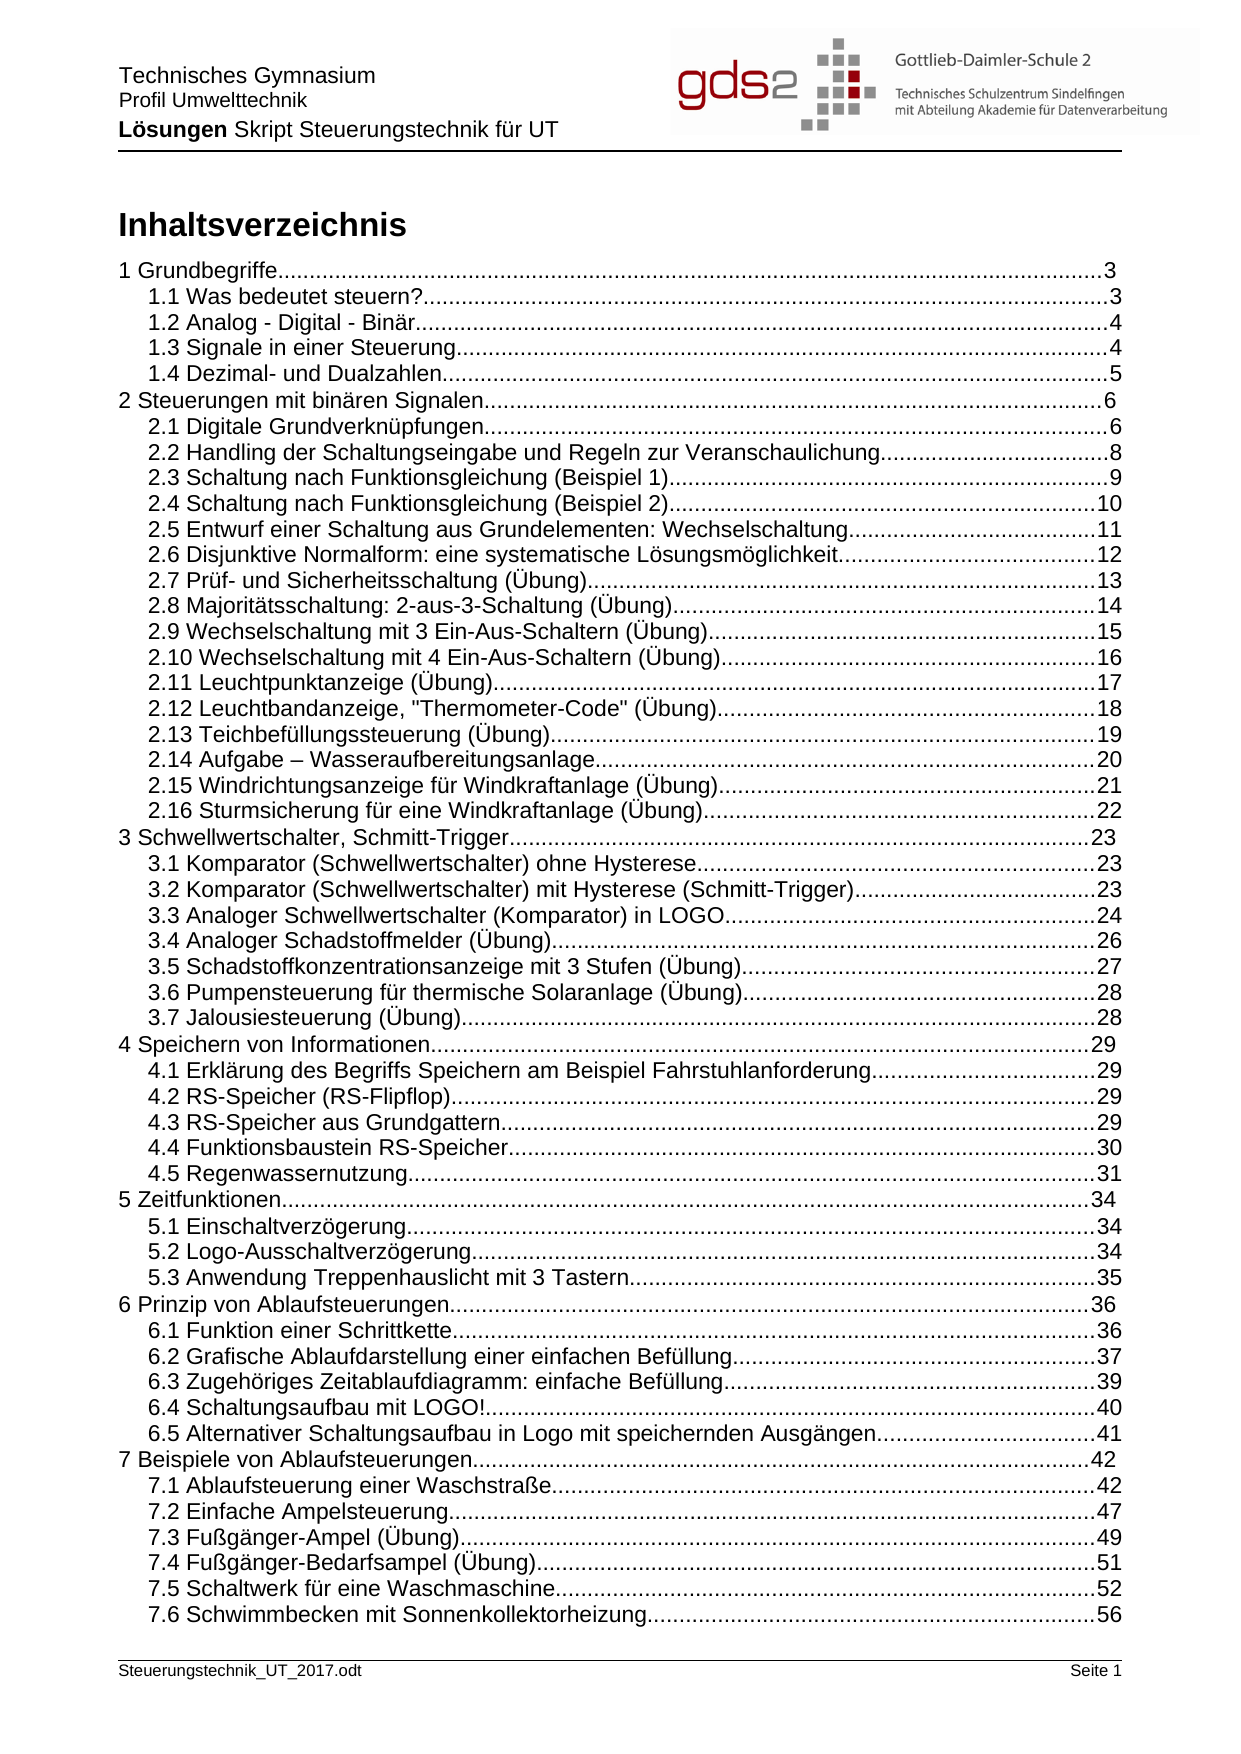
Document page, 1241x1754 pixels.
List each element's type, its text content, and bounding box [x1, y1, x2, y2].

text 1.4 Dezimal- und Dualzahlen 5 [148, 361, 1122, 386]
text 4 Speichern von Informationen 29 [118, 1032, 1116, 1057]
text 1.1 Was bedeutet steuern? 3 [148, 284, 1122, 309]
text 2.4 Schaltung nach Funktionsgleichung (Beispiel 2) 10 [148, 491, 1122, 516]
text 3.2 Komparator (Schwellwertschalter) mit Hysterese (Schmitt-Trigger) 23 [148, 877, 1122, 902]
text 5.2 Logo-Ausschaltverzögerung 34 [148, 1239, 1122, 1265]
text 4.1 Erklärung des Begriffs Speichern am Beispiel Fahrstuhlanforderung 29 [148, 1058, 1122, 1083]
text 3 Schwellwertschalter, Schmitt-Trigger 23 [118, 825, 1116, 851]
text 6.5 Alternativer Schaltungsaufbau in Logo mit speichernden Ausgängen 41 [148, 1420, 1122, 1446]
text 3.1 Komparator (Schwellwertschalter) ohne Hysterese 23 [148, 851, 1122, 877]
text 3.5 Schadstoffkonzentrationsanzeige mit 3 Stufen (Übung) 27 [148, 954, 1122, 979]
text 2.9 Wechselschaltung mit 3 Ein-Aus-Schaltern (Übung) 15 [148, 619, 1122, 644]
text 2.10 Wechselschaltung mit 4 Ein-Aus-Schaltern (Übung) 16 [148, 644, 1122, 670]
text 7.4 Fußgänger-Bedarfsampel (Übung) 51 [148, 1550, 1122, 1576]
text 4.4 Funktionsbaustein RS-Speicher 30 [148, 1135, 1122, 1160]
text 6.2 Grafische Ablaufdarstellung einer einfachen Befüllung 37 [148, 1343, 1122, 1369]
text 1.2 Analog - Digital - Binär 4 [148, 309, 1122, 335]
text 7.1 Ablaufsteuerung einer Waschstraße 42 [148, 1473, 1122, 1499]
text 2 Steuerungen mit binären Signalen 6 [118, 387, 1116, 413]
text 2.13 Teichbefüllungssteuerung (Übung) 19 [148, 721, 1122, 747]
text 2.1 Digitale Grundverknüpfungen 6 [148, 414, 1122, 439]
text 7.2 Einfache Ampelsteuerung 47 [148, 1499, 1122, 1524]
text 6.3 Zugehöriges Zeitablaufdiagramm: einfache Befüllung 39 [148, 1369, 1122, 1394]
text 1 Grundbegriffe 3 [118, 258, 1116, 283]
text 2.11 Leuchtpunktanzeige (Übung) 17 [148, 670, 1122, 696]
text 3.6 Pumpensteuerung für thermische Solaranlage (Übung) 28 [148, 979, 1122, 1005]
picture [670, 28, 1201, 135]
text 3.7 Jalousiesteuerung (Übung) 28 [148, 1005, 1122, 1031]
text 6 Prinzip von Ablaufsteuerungen 36 [118, 1291, 1116, 1317]
text 5.1 Einschaltverzögerung 34 [148, 1213, 1122, 1239]
text 4.3 RS-Speicher aus Grundgattern 29 [148, 1109, 1122, 1135]
subtitle Inhaltsverzeichnis [118, 207, 1122, 244]
text 2.3 Schaltung nach Funktionsgleichung (Beispiel 1) 9 [148, 465, 1122, 491]
text 3.4 Analoger Schadstoffmelder (Übung) 26 [148, 928, 1122, 954]
text 2.6 Disjunktive Normalform: eine systematische Lösungsmöglichkeit 12 [148, 542, 1122, 567]
text 5 Zeitfunktionen 34 [118, 1187, 1116, 1213]
text 2.16 Sturmsicherung für eine Windkraftanlage (Übung) 22 [148, 798, 1122, 824]
text 2.7 Prüf- und Sicherheitsschaltung (Übung) 13 [148, 567, 1122, 593]
text 2.14 Aufgabe – Wasseraufbereitungsanlage 20 [148, 747, 1122, 772]
text 2.12 Leuchtbandanzeige, "Thermometer-Code" (Übung) 18 [148, 696, 1122, 721]
text 2.8 Majoritätsschaltung: 2-aus-3-Schaltung (Übung) 14 [148, 593, 1122, 619]
text 4.2 RS-Speicher (RS-Flipflop) 29 [148, 1083, 1122, 1109]
text 7.5 Schaltwerk für eine Waschmaschine 52 [148, 1576, 1122, 1601]
text 4.5 Regenwassernutzung 31 [148, 1160, 1122, 1186]
text 5.3 Anwendung Treppenhauslicht mit 3 Tastern 35 [148, 1265, 1122, 1290]
text 3.3 Analoger Schwellwertschalter (Komparator) in LOGO 24 [148, 902, 1122, 928]
text 6.4 Schaltungsaufbau mit LOGO! 40 [148, 1394, 1122, 1420]
text 2.2 Handling der Schaltungseingabe und Regeln zur Veranschaulichung 8 [148, 439, 1122, 465]
text 7 Beispiele von Ablaufsteuerungen 42 [118, 1447, 1116, 1473]
text 6.1 Funktion einer Schrittkette 36 [148, 1318, 1122, 1343]
text 1.3 Signale in einer Steuerung 4 [148, 335, 1122, 361]
text 2.5 Entwurf einer Schaltung aus Grundelementen: Wechselschaltung 11 [148, 516, 1122, 542]
text 2.15 Windrichtungsanzeige für Windkraftanlage (Übung) 21 [148, 772, 1122, 798]
text 7.3 Fußgänger-Ampel (Übung) 49 [148, 1524, 1122, 1550]
text 7.6 Schwimmbecken mit Sonnenkollektorheizung 56 [148, 1601, 1122, 1627]
